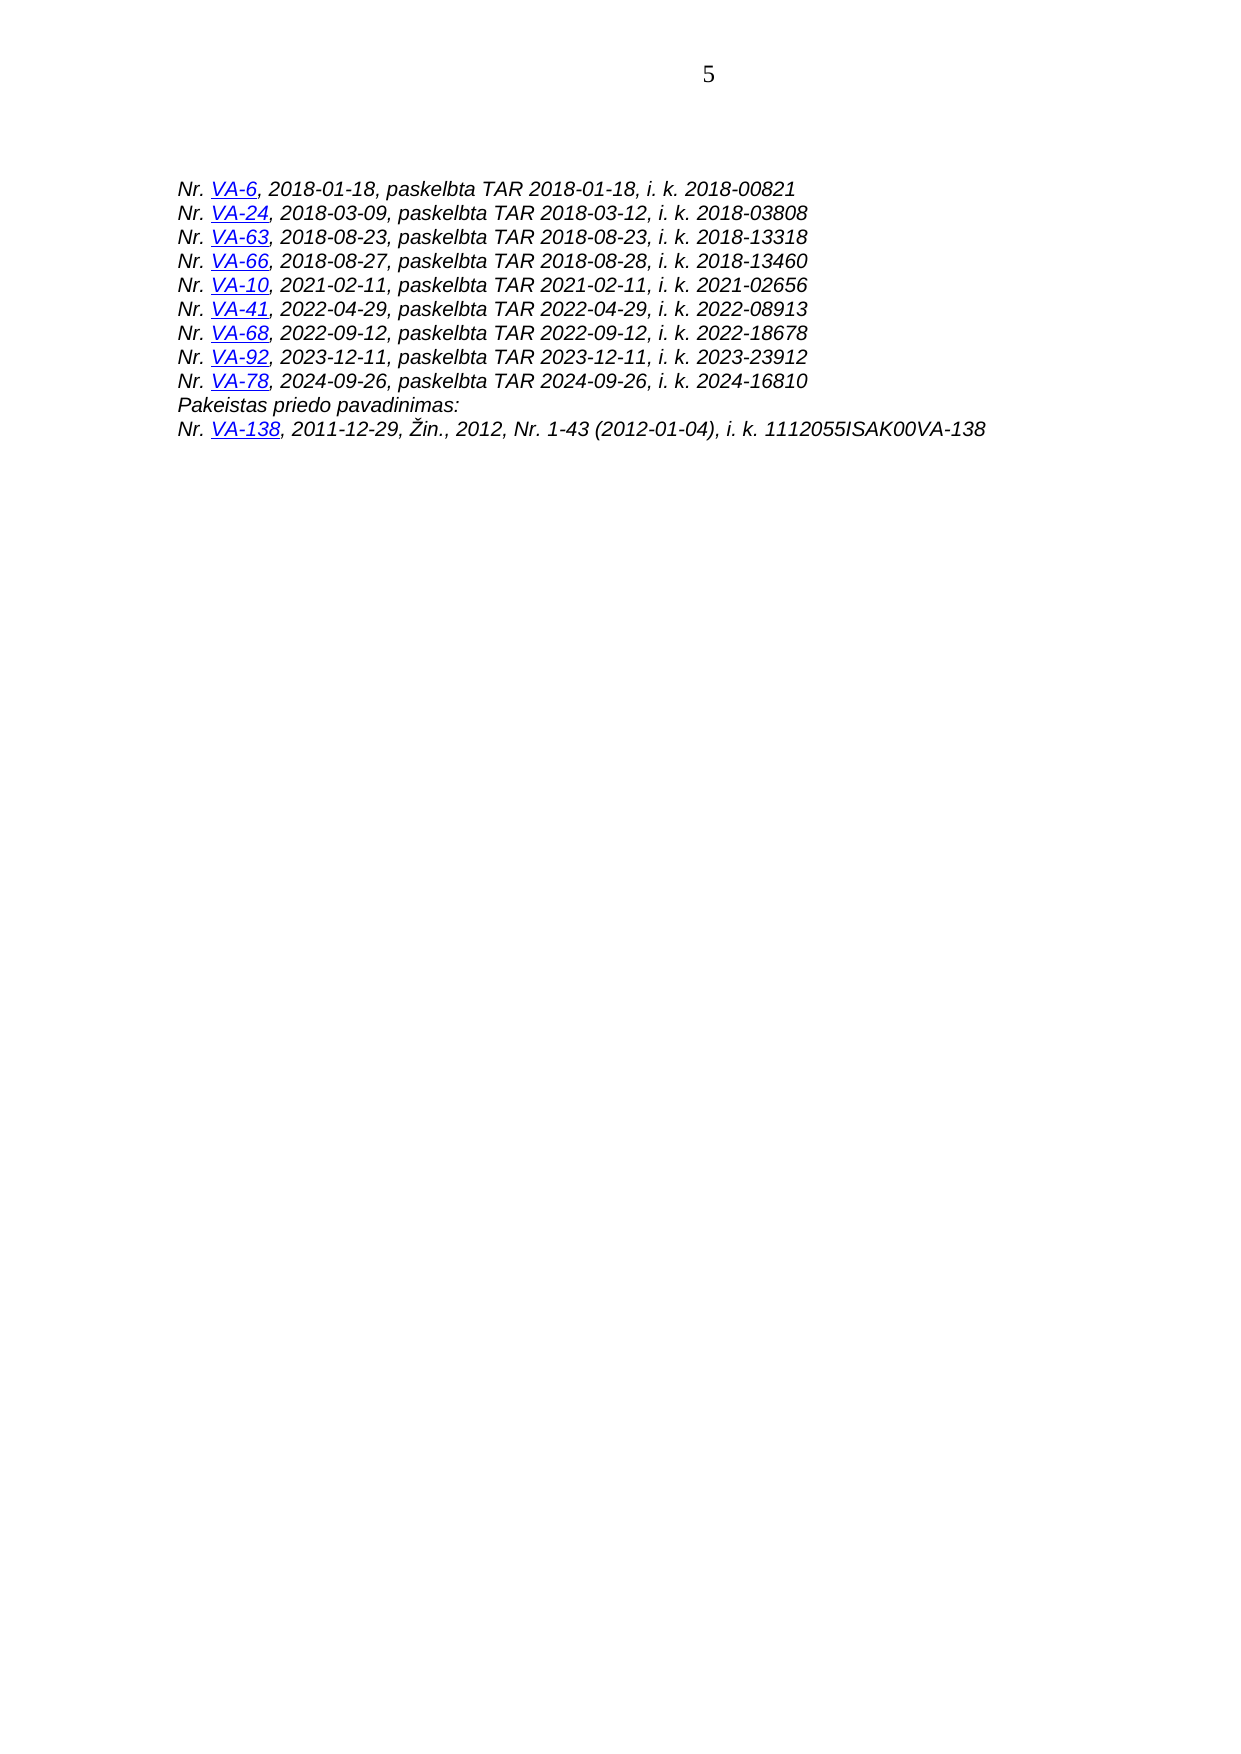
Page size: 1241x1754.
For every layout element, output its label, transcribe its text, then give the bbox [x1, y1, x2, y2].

text Nr. VA-138, 2011-12-29, Žin., 2012, Nr. 1-43 (2012-01-04), i. k. 1112055ISAK00VA-138 [177, 417, 1181, 441]
text Nr. VA-41, 2022-04-29, paskelbta TAR 2022-04-29, i. k. 2022-08913 [177, 297, 1181, 321]
text Nr. VA-63, 2018-08-23, paskelbta TAR 2018-08-23, i. k. 2018-13318 [177, 225, 1181, 249]
text Nr. VA-92, 2023-12-11, paskelbta TAR 2023-12-11, i. k. 2023-23912 [177, 345, 1181, 369]
text Nr. VA-78, 2024-09-26, paskelbta TAR 2024-09-26, i. k. 2024-16810 [177, 369, 1181, 393]
text Nr. VA-10, 2021-02-11, paskelbta TAR 2021-02-11, i. k. 2021-02656 [177, 273, 1181, 297]
text Nr. VA-66, 2018-08-27, paskelbta TAR 2018-08-28, i. k. 2018-13460 [177, 249, 1181, 273]
text Nr. VA-6, 2018-01-18, paskelbta TAR 2018-01-18, i. k. 2018-00821 [177, 177, 1181, 201]
text Nr. VA-24, 2018-03-09, paskelbta TAR 2018-03-12, i. k. 2018-03808 [177, 201, 1181, 225]
text Nr. VA-68, 2022-09-12, paskelbta TAR 2022-09-12, i. k. 2022-18678 [177, 321, 1181, 345]
text Pakeistas priedo pavadinimas: [177, 393, 1181, 417]
